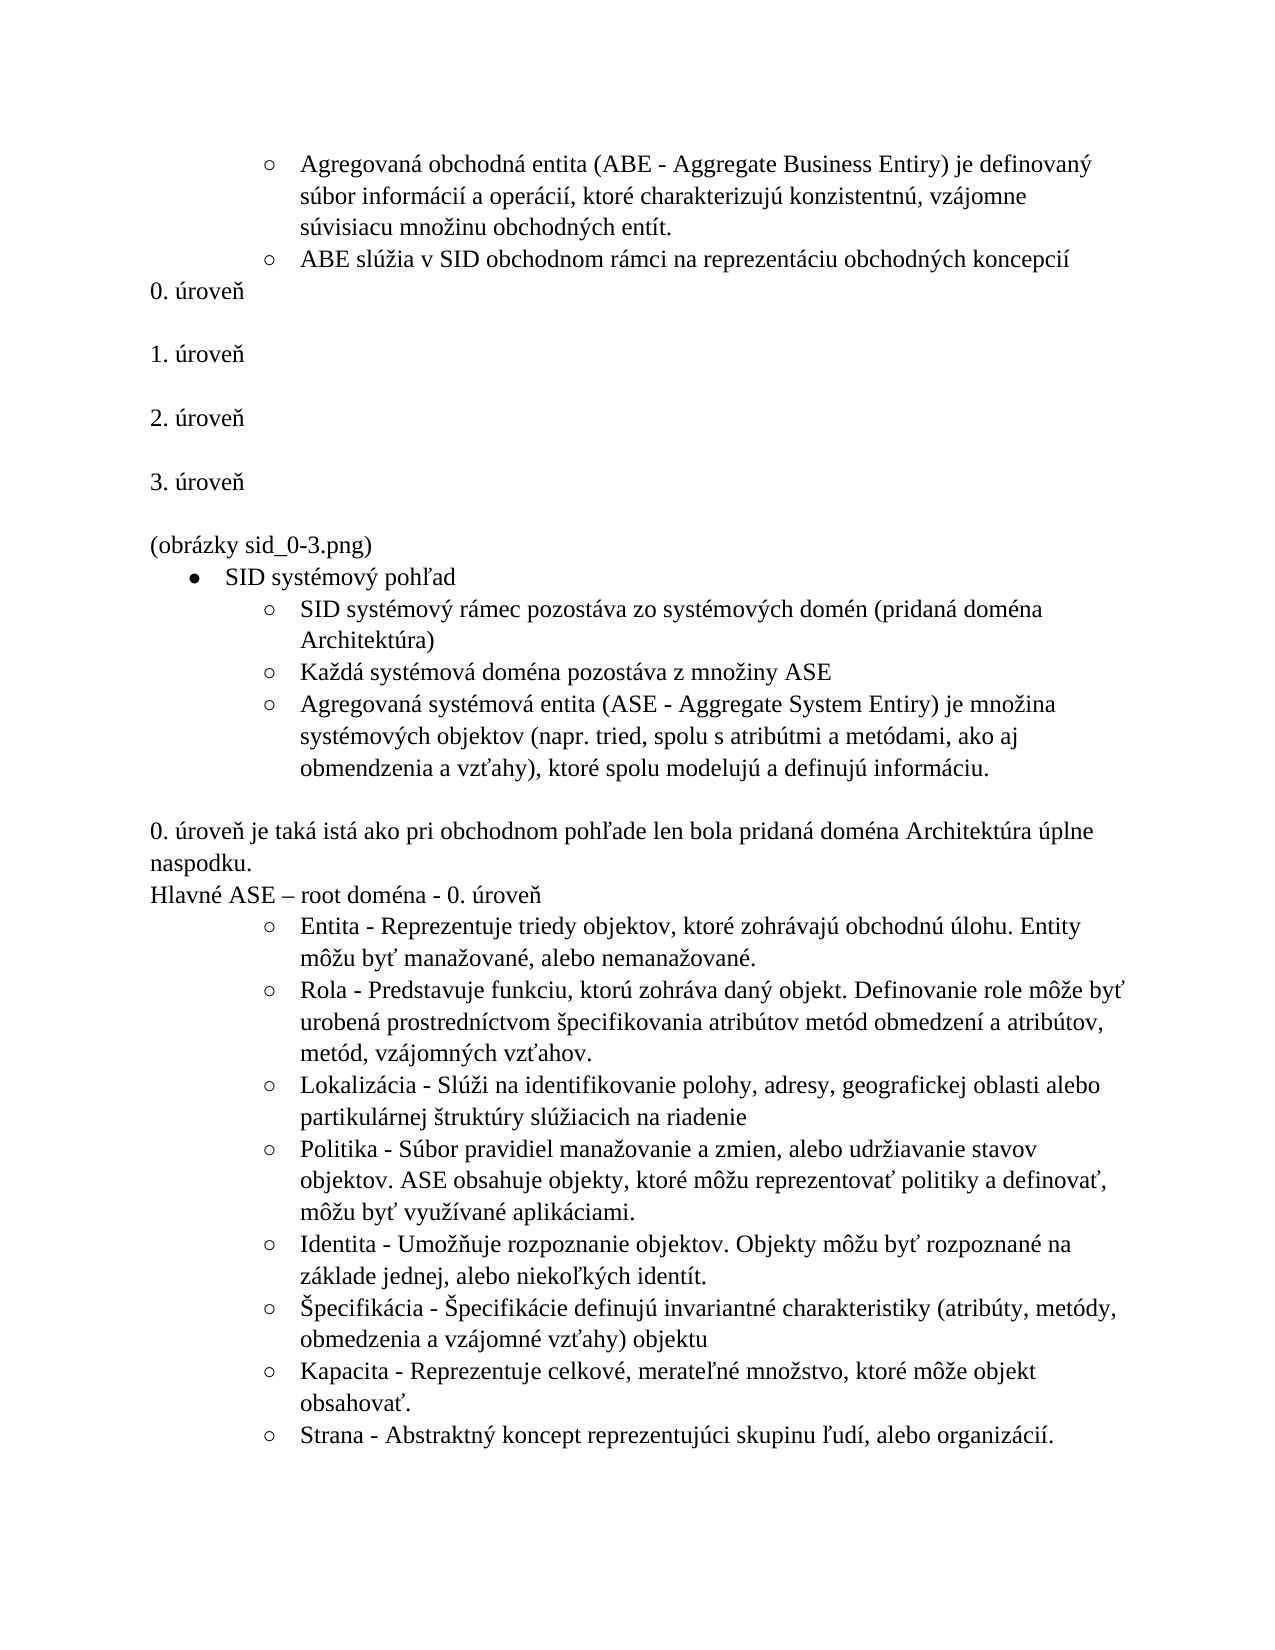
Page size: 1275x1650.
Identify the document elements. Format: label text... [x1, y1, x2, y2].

text 0. úroveň [150, 277, 1125, 337]
list Špecifikácia - Špecifikácie definujú invariantné charakteristiky (atribúty, metódy, obmedzenia a vzájomné vzťahy) objektu [262, 1294, 1125, 1353]
list Politika - Súbor pravidiel manažovanie a zmien, alebo udržiavanie stavov objektov. ASE obsahuje objekty, ktoré môžu reprezentovať politiky a definovať, môžu byť využívané aplikáciami. [262, 1135, 1125, 1226]
list Lokalizácia - Slúži na identifikovanie polohy, adresy, geografickej oblasti alebo partikulárnej štruktúry slúžiacich na riadenie [262, 1071, 1125, 1131]
list Identita - Umožňuje rozpoznanie objektov. Objekty môžu byť rozpoznané na základe jednej, alebo niekoľkých identít. [262, 1230, 1125, 1290]
list SID systémový pohľad [187, 563, 1125, 591]
list Agregovaná systémová entita (ASE - Aggregate System Entiry) je množina systémových objektov (napr. tried, spolu s atribútmi a metódami, ako aj obmendzenia a vzťahy), ktoré spolu modelujú a definujú informáciu. [262, 690, 1125, 813]
list Entita - Reprezentuje triedy objektov, ktoré zohrávajú obchodnú úlohu. Entity môžu byť manažované, alebo nemanažované. [262, 912, 1125, 972]
list SID systémový rámec pozostáva zo systémových domén (pridaná doména Architektúra) [262, 595, 1125, 654]
list Agregovaná obchodná entita (ABE - Aggregate Business Entiry) je definovaný súbor informácií a operácií, ktoré charakterizujú konzistentnú, vzájomne súvisiacu množinu obchodných entít. [262, 150, 1125, 241]
text 0. úroveň je taká istá ako pri obchodnom pohľade len bola pridaná doména Architektúra úplne naspodku. Hlavné ASE – root doména - 0. úroveň [150, 817, 1125, 908]
list Rola - Predstavuje funkciu, ktorú zohráva daný objekt. Definovanie role môže byť urobená prostredníctvom špecifikovania atribútov metód obmedzení a atribútov, metód, vzájomných vzťahov. [262, 976, 1125, 1067]
list ABE slúžia v SID obchodnom rámci na reprezentáciu obchodných koncepcií [262, 245, 1125, 273]
list Každá systémová doména pozostáva z množiny ASE [262, 658, 1125, 686]
text 1. úroveň 2. úroveň 3. úroveň (obrázky sid_0-3.png) [150, 341, 1125, 559]
list Strana - Abstraktný koncept reprezentujúci skupinu ľudí, alebo organizácií. [262, 1421, 1125, 1448]
list Kapacita - Reprezentuje celkové, merateľné množstvo, ktoré môže objekt obsahovať. [262, 1357, 1125, 1417]
